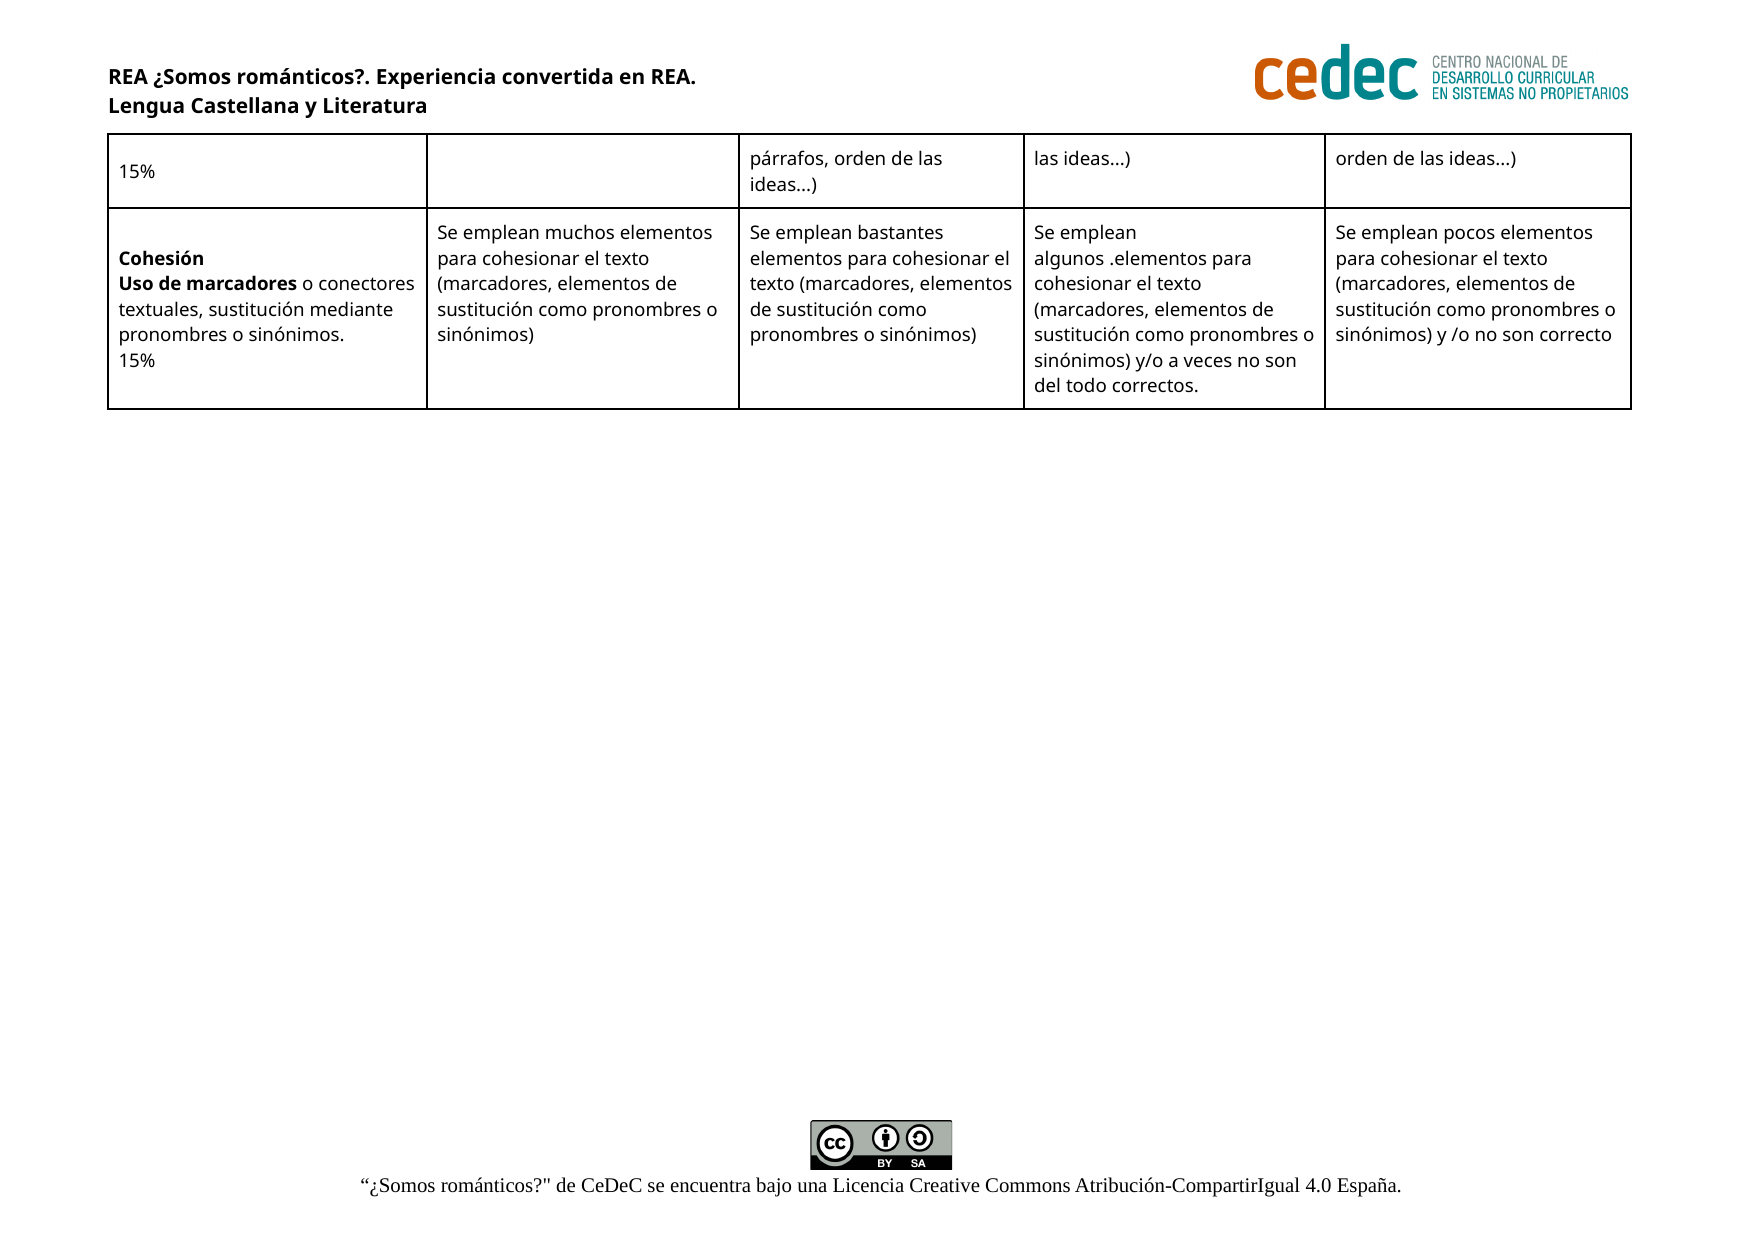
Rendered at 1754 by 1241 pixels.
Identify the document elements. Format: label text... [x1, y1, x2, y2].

table_cell Se emplean bastantes elementos para cohesionar el texto (marcadores, elementos de sustitución como pronombres o sinónimos) [740, 209, 1023, 408]
table_cell párrafos, orden de las ideas...) [740, 135, 1023, 207]
picture [1252, 41, 1637, 110]
table_cell las ideas...) [1025, 135, 1324, 207]
table_cell 15% [109, 135, 426, 207]
picture [810, 1120, 953, 1170]
table_cell Se emplean muchos elementos para cohesionar el texto (marcadores, elementos de sustitución como pronombres o sinónimos) [428, 209, 738, 408]
table_cell [428, 135, 738, 207]
table_cell Cohesión Uso de marcadores o conectores textuales, sustitución mediante pronombres o sinónimos. 15% [109, 209, 426, 408]
table_cell orden de las ideas...) [1326, 135, 1630, 207]
table_cell Se emplean pocos elementos para cohesionar el texto (marcadores, elementos de sustitución como pronombres o sinónimos) y /o no son correcto [1326, 209, 1630, 408]
table_cell Se emplean algunos .elementos para cohesionar el texto (marcadores, elementos de sustitución como pronombres o sinónimos) y/o a veces no son del todo correctos. [1025, 209, 1324, 408]
